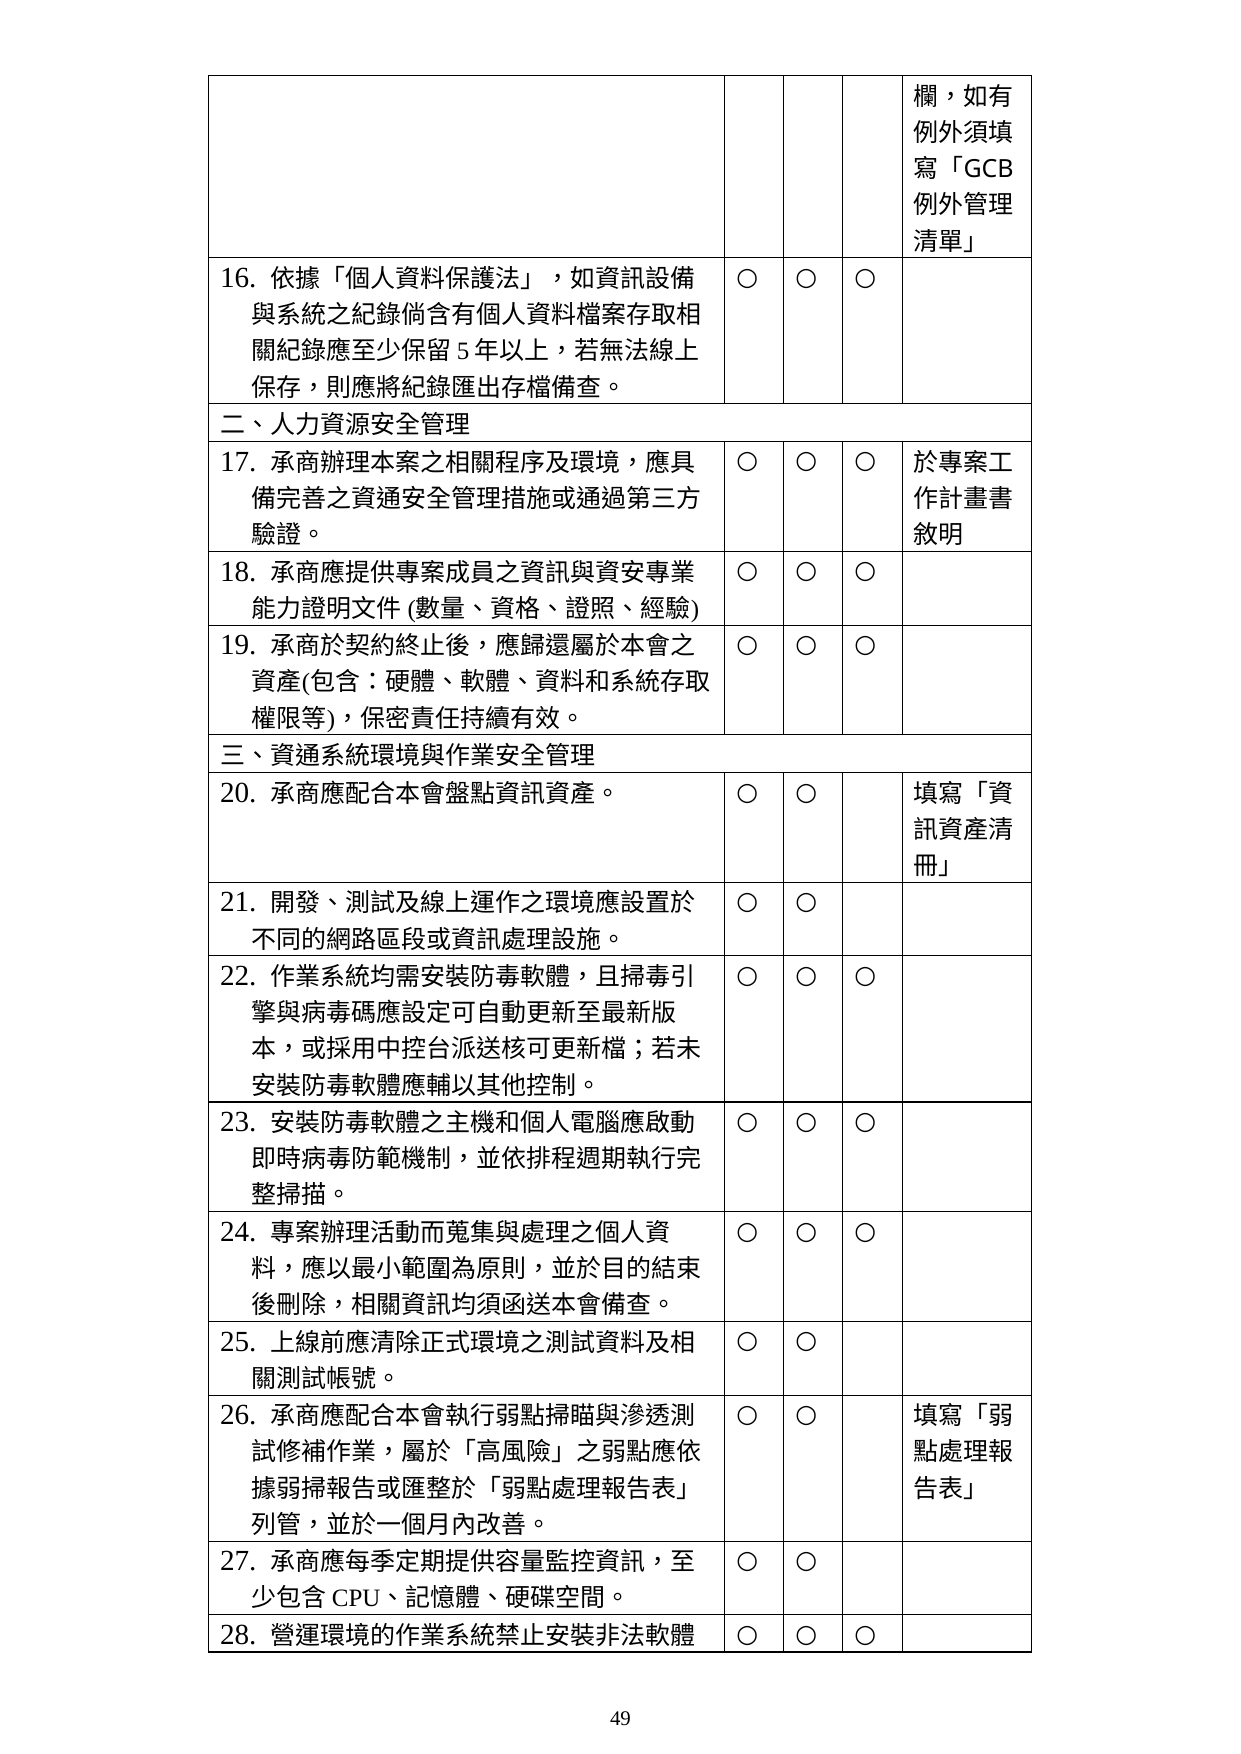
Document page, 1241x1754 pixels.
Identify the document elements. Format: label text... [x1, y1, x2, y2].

table_cell [903, 1322, 1031, 1394]
table_cell 承商應每季定期提供容量監控資訊，至少包含CPU、記憶體、硬碟空間。 [209, 1542, 724, 1614]
table_cell [843, 773, 902, 882]
table_cell [725, 76, 783, 257]
table_cell [903, 258, 1031, 403]
table_cell ○ [784, 1542, 842, 1614]
table_cell [903, 956, 1031, 1101]
table_cell ○ [725, 1103, 783, 1211]
table_cell ○ [784, 258, 842, 403]
table_cell 二、人力資源安全管理 [209, 404, 1031, 441]
table_cell ○ [725, 552, 783, 624]
table_cell ○ [725, 442, 783, 551]
table_cell ○ [843, 1103, 902, 1211]
table_cell [903, 1103, 1031, 1211]
table_cell ○ [784, 626, 842, 734]
table_cell 承商辦理本案之相關程序及環境，應具備完善之資通安全管理措施或通過第三方驗證。 [209, 442, 724, 551]
table_cell [843, 1322, 902, 1394]
table_cell ○ [725, 1615, 783, 1651]
table_cell [843, 1396, 902, 1541]
table_cell 承商於契約終止後，應歸還屬於本會之資產(包含：硬體、軟體、資料和系統存取權限等)，保密責任持續有效。 [209, 626, 724, 734]
table_cell ○ [843, 1615, 902, 1651]
table_cell [903, 1615, 1031, 1651]
table_cell ○ [843, 1212, 902, 1321]
table_cell ○ [725, 258, 783, 403]
table_cell ○ [725, 883, 783, 955]
table_cell ○ [725, 773, 783, 882]
table_cell ○ [784, 956, 842, 1101]
table_cell 專案辦理活動而蒐集與處理之個人資料，應以最小範圍為原則，並於目的結束後刪除，相關資訊均須函送本會備查。 [209, 1212, 724, 1321]
table_cell [843, 76, 902, 257]
table_cell ○ [784, 1615, 842, 1651]
table_cell [903, 1212, 1031, 1321]
table_cell ○ [784, 1212, 842, 1321]
table_cell ○ [784, 1322, 842, 1394]
table_cell ○ [725, 1396, 783, 1541]
table_cell ○ [725, 626, 783, 734]
table_cell ○ [784, 883, 842, 955]
table_cell ○ [843, 956, 902, 1101]
table_cell 填寫「資訊資產清冊」 [903, 773, 1031, 882]
table_cell 填寫「弱點處理報告表」 [903, 1396, 1031, 1541]
table_cell ○ [725, 1212, 783, 1321]
table_cell 開發、測試及線上運作之環境應設置於不同的網路區段或資訊處理設施。 [209, 883, 724, 955]
table_cell [903, 626, 1031, 734]
table_cell ○ [843, 258, 902, 403]
table_cell [903, 552, 1031, 624]
table_cell ○ [725, 956, 783, 1101]
table_cell ○ [784, 1103, 842, 1211]
table_cell 承商應配合本會執行弱點掃瞄與滲透測試修補作業，屬於「高風險」之弱點應依據弱掃報告或匯整於「弱點處理報告表」列管，並於一個月內改善。 [209, 1396, 724, 1541]
table_cell 三、資通系統環境與作業安全管理 [209, 735, 1031, 772]
table_cell ○ [843, 442, 902, 551]
table_cell ○ [843, 626, 902, 734]
table_cell ○ [784, 552, 842, 624]
table_cell ○ [843, 552, 902, 624]
table_cell ○ [784, 773, 842, 882]
table_cell ○ [784, 1396, 842, 1541]
table_cell ○ [725, 1542, 783, 1614]
table_cell [209, 76, 724, 257]
table_cell ○ [725, 1322, 783, 1394]
table_cell ○ [784, 442, 842, 551]
table_cell 承商應提供專案成員之資訊與資安專業能力證明文件 (數量、資格、證照、經驗) [209, 552, 724, 624]
table_cell 作業系統均需安裝防毒軟體，且掃毒引擎與病毒碼應設定可自動更新至最新版本，或採用中控台派送核可更新檔；若未安裝防毒軟體應輔以其他控制。 [209, 956, 724, 1101]
table_cell 上線前應清除正式環境之測試資料及相關測試帳號。 [209, 1322, 724, 1394]
table_cell 承商應配合本會盤點資訊資產。 [209, 773, 724, 882]
table_cell 安裝防毒軟體之主機和個人電腦應啟動即時病毒防範機制，並依排程週期執行完整掃描。 [209, 1103, 724, 1211]
table_cell 欄，如有例外須填寫「GCB例外管理清單」 [903, 76, 1031, 257]
table_cell [903, 883, 1031, 955]
table_cell 依據「個人資料保護法」，如資訊設備與系統之紀錄倘含有個人資料檔案存取相關紀錄應至少保留5年以上，若無法線上保存，則應將紀錄匯出存檔備查。 [209, 258, 724, 403]
table_cell [903, 1542, 1031, 1614]
table_cell [843, 883, 902, 955]
table_cell [784, 76, 842, 257]
table_cell 於專案工作計畫書敘明 [903, 442, 1031, 551]
table_cell 營運環境的作業系統禁止安裝非法軟體 [209, 1615, 724, 1651]
table_cell [843, 1542, 902, 1614]
